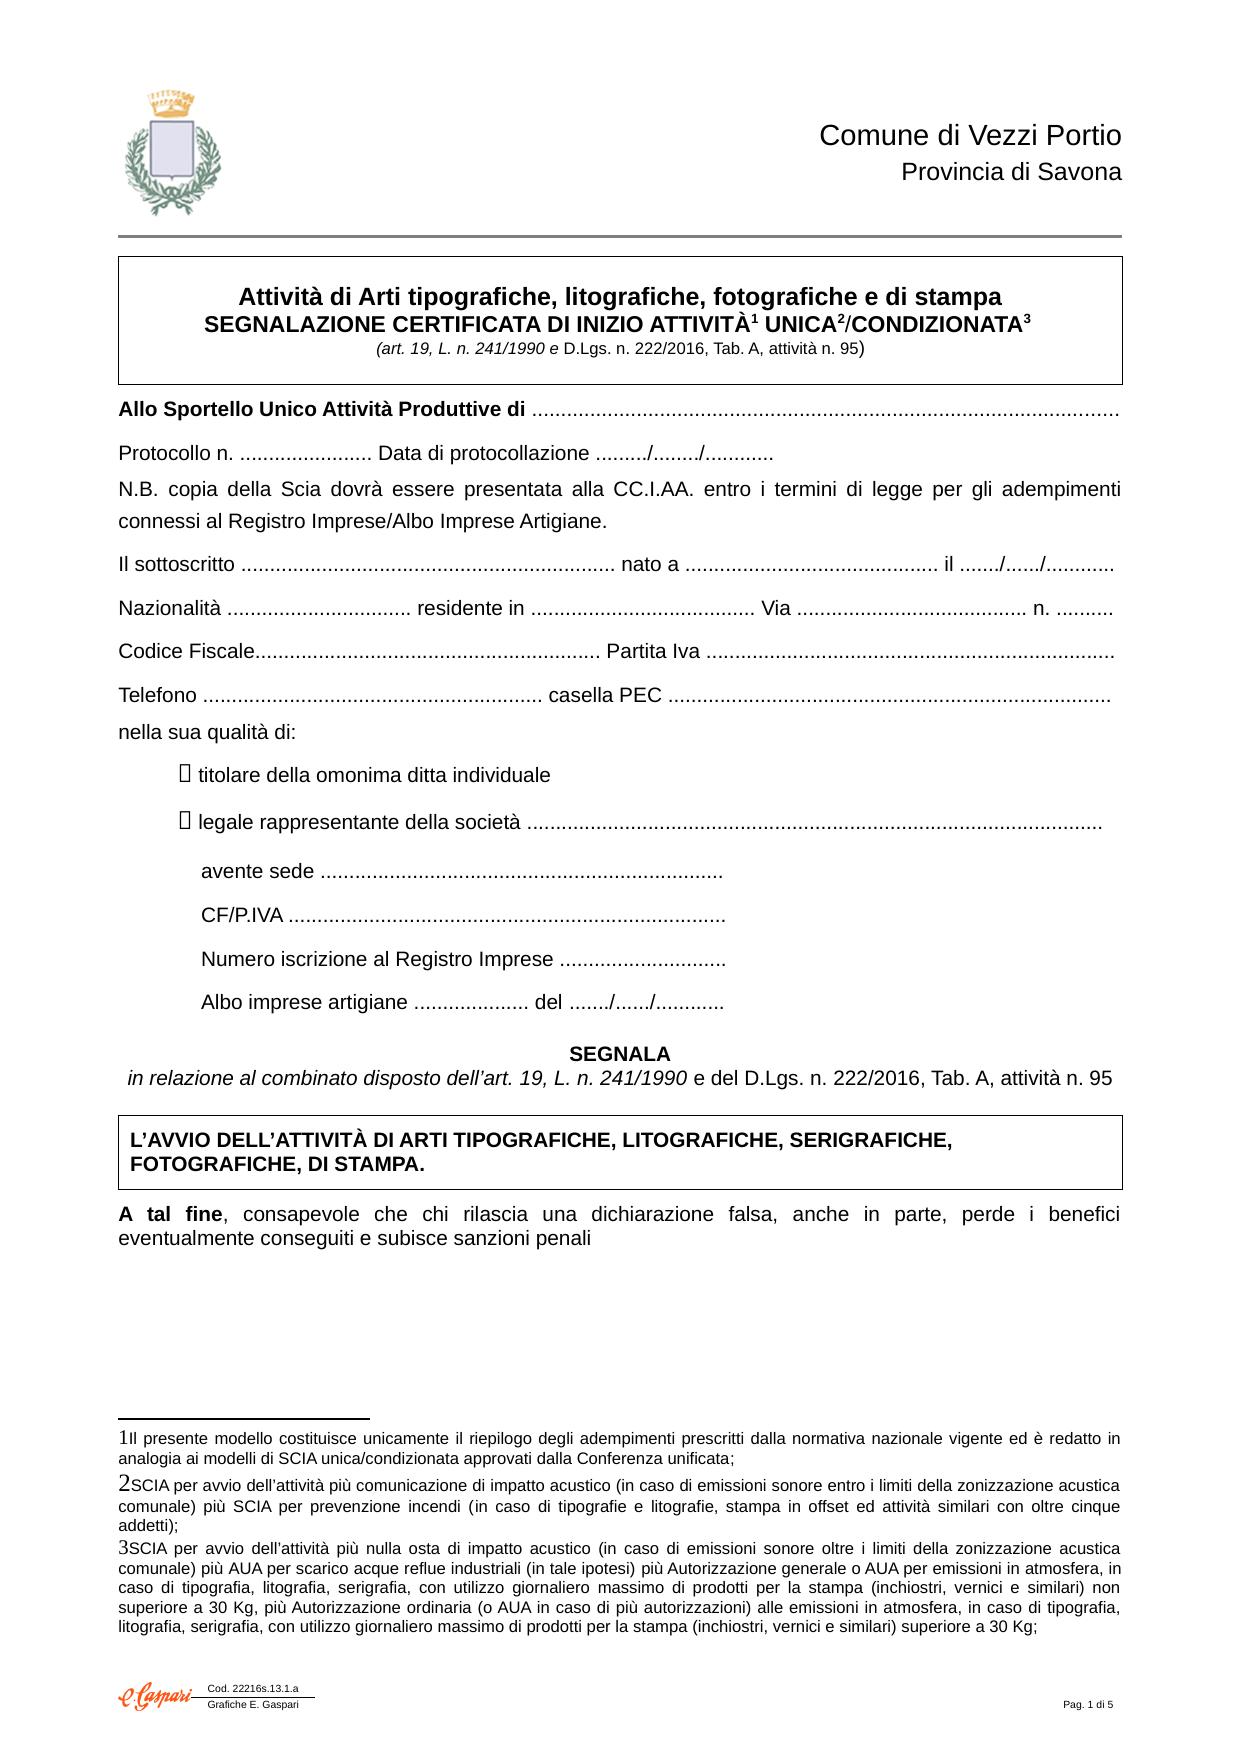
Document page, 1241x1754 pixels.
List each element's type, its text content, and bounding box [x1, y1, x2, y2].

text Numero iscrizione al Registro Imprese ............................. [201, 947, 1122, 971]
text Protocollo n. ....................... Data di protocollazione ........./......../............ [118, 441, 1122, 465]
text CF/P.IVA ............................................................................ [201, 903, 1122, 927]
text Codice Fiscale............................................................ Partita Iva ....................................................................... [118, 639, 1122, 663]
text N.B. copia della Scia dovrà essere presentata alla CC.I.AA. entro i termini di legge per gli adempimenti connessi al Registro Imprese/Albo Imprese Artigiane. [118, 477, 1122, 532]
text SEGNALA [118, 1042, 1122, 1066]
text in relazione al combinato disposto dell’art. 19, L. n. 241/1990 e del D.Lgs. n. 222/2016, Tab. A, attività n. 95 [118, 1066, 1122, 1089]
text Telefono ........................................................... casella PEC ............................................................................. [118, 683, 1122, 707]
text nella sua qualità di: [118, 719, 1122, 743]
text  legale rappresentante della società .................................................................................................... [177, 802, 1122, 837]
text Provincia di Savona [118, 157, 1122, 185]
picture [122, 152, 224, 157]
picture [118, 1682, 192, 1711]
text Allo Sportello Unico Attività Produttive di [118, 397, 1122, 421]
text A tal fine, consapevole che chi rilascia una dichiarazione falsa, anche in parte, perde i benefici eventualmente conseguiti e subisce sanzioni penali [118, 1202, 1122, 1250]
table_header Attività di Arti tipografiche, litografiche, fotografiche e di stampa SEGNALAZIONE CERTIFICATA DI INIZIO ATTIVITÀ UNICA/CONDIZIONATA (art. 19, L. n. 241/1990 e D.Lgs. n. 222/2016, Tab. A, attività n. 95) [119, 257, 1122, 384]
text avente sede ...................................................................... [201, 859, 1122, 883]
picture [122, 87, 224, 118]
text Nazionalità ................................ residente in ....................................... Via ........................................ n. .......... [118, 596, 1122, 620]
table_header L’AVVIO DELL’ATTIVITÀ DI ARTI TIPOGRAFICHE, LITOGRAFICHE, SERIGRAFICHE, FOTOGRAFICHE, DI STAMPA. [119, 1116, 1122, 1188]
text  titolare della omonima ditta individuale [177, 756, 1122, 790]
text Albo imprese artigiane .................... del ......./....../............ [201, 990, 1122, 1014]
text Il sottoscritto ................................................................. nato a ............................................ il ......./....../............ [118, 552, 1122, 576]
text Comune di Vezzi Portio [118, 118, 1122, 152]
picture [122, 185, 224, 219]
